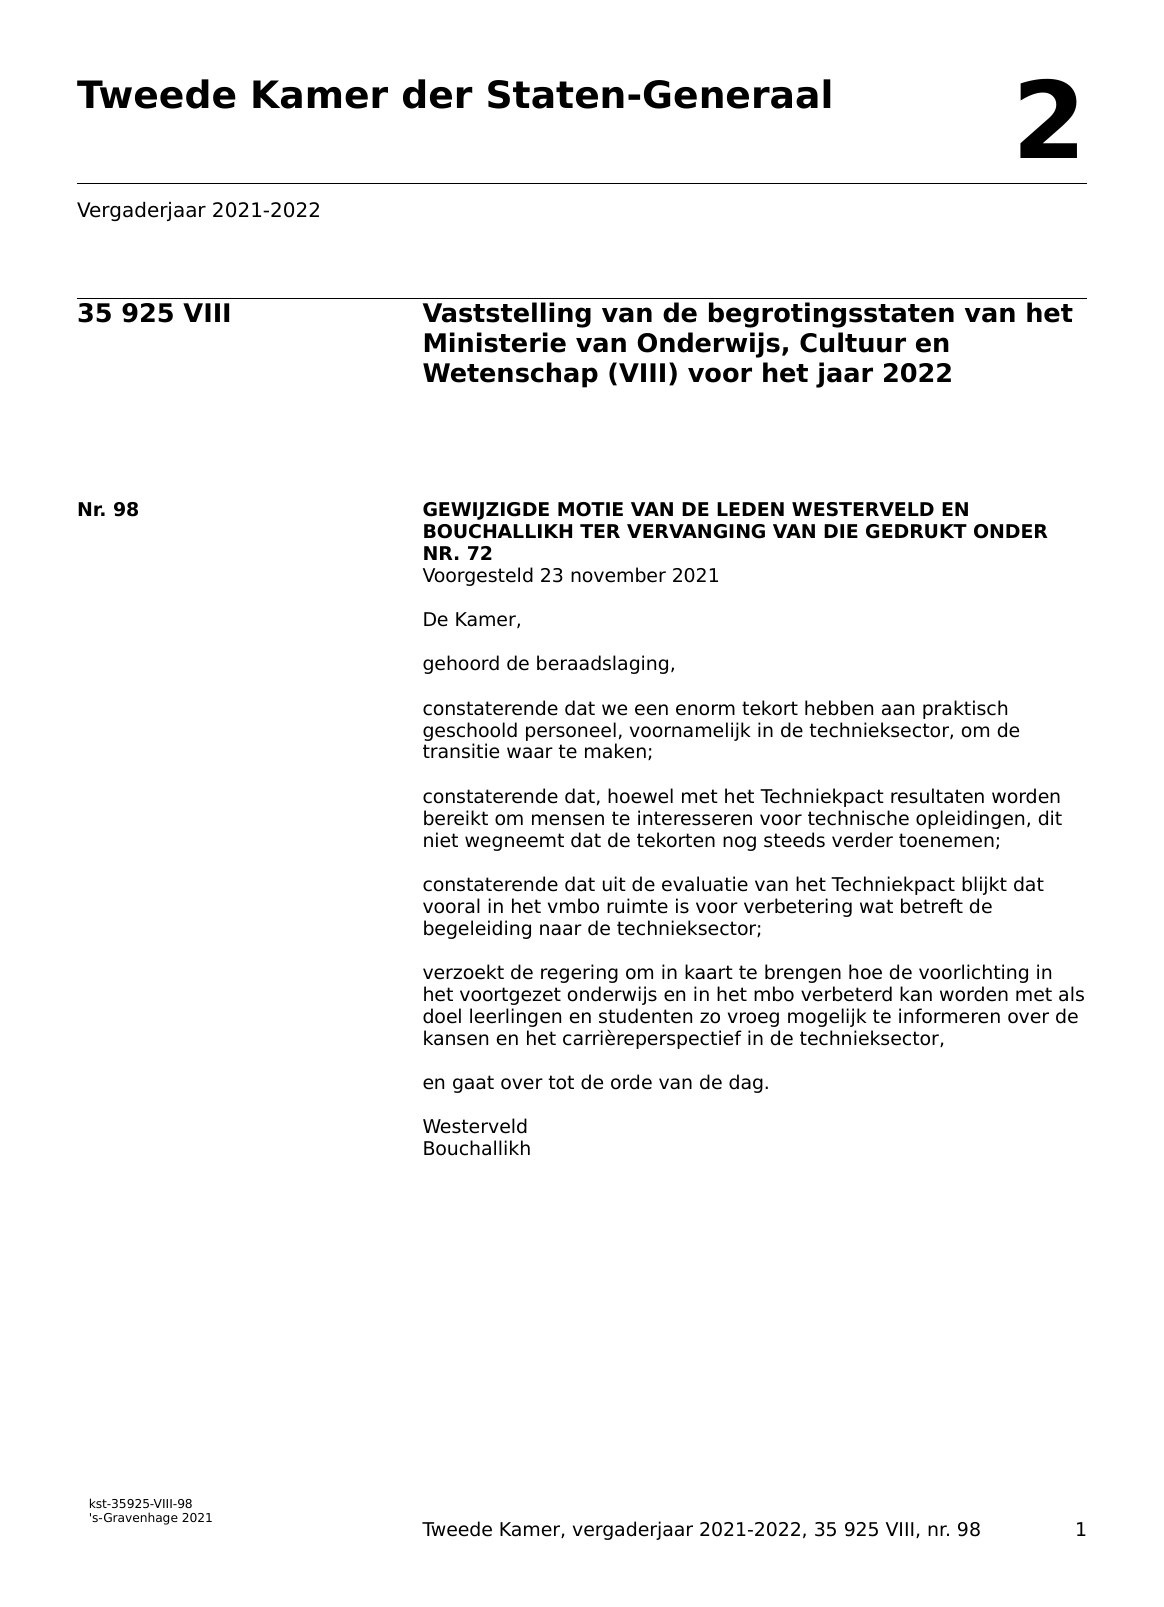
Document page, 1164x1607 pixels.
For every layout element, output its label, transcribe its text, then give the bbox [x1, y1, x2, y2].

text kst-35925-VIII-98 [88, 1497, 323, 1511]
table_header 2 [886, 59, 1087, 183]
text constaterende dat, hoewel met het Techniekpact resultaten worden bereikt om mensen te interesseren voor technische opleidingen, dit niet wegneemt dat de tekorten nog steeds verder toenemen; [422, 786, 1087, 852]
text constaterende dat we een enorm tekort hebben aan praktisch geschoold personeel, voornamelijk in de technieksector, om de transitie waar te maken; [422, 697, 1087, 763]
text verzoekt de regering om in kaart te brengen hoe de voorlichting in het voortgezet onderwijs en in het mbo verbeterd kan worden met als doel leerlingen en studenten zo vroeg mogelijk te informeren over de kansen en het carrièreperspectief in de technieksector, [422, 962, 1087, 1050]
text Bouchallikh [422, 1138, 1087, 1160]
text De Kamer, [422, 609, 1087, 631]
text 's-Gravenhage 2021 [88, 1511, 323, 1525]
subtitle 35 925 VIII Vaststelling van de begrotingsstaten van het Ministerie van Onderwijs, Cultuur en Wetenschap (VIII) voor het jaar 2022 [77, 299, 1087, 388]
text Westerveld [422, 1116, 1087, 1138]
text Voorgesteld 23 november 2021 [422, 565, 1087, 587]
text gehoord de beraadslaging, [422, 653, 1087, 675]
text constaterende dat uit de evaluatie van het Techniekpact blijkt dat vooral in het vmbo ruimte is voor verbetering wat betreft de begeleiding naar de technieksector; [422, 874, 1087, 940]
table_header Tweede Kamer der Staten-Generaal [77, 59, 886, 183]
subtitle Nr. 98 GEWIJZIGDE MOTIE VAN DE LEDEN WESTERVELD EN BOUCHALLIKH TER VERVANGING VAN DIE GEDRUKT ONDER NR. 72 [77, 499, 1087, 565]
text en gaat over tot de orde van de dag. [422, 1072, 1087, 1094]
table_cell Vergaderjaar 2021-2022 [77, 184, 1087, 298]
